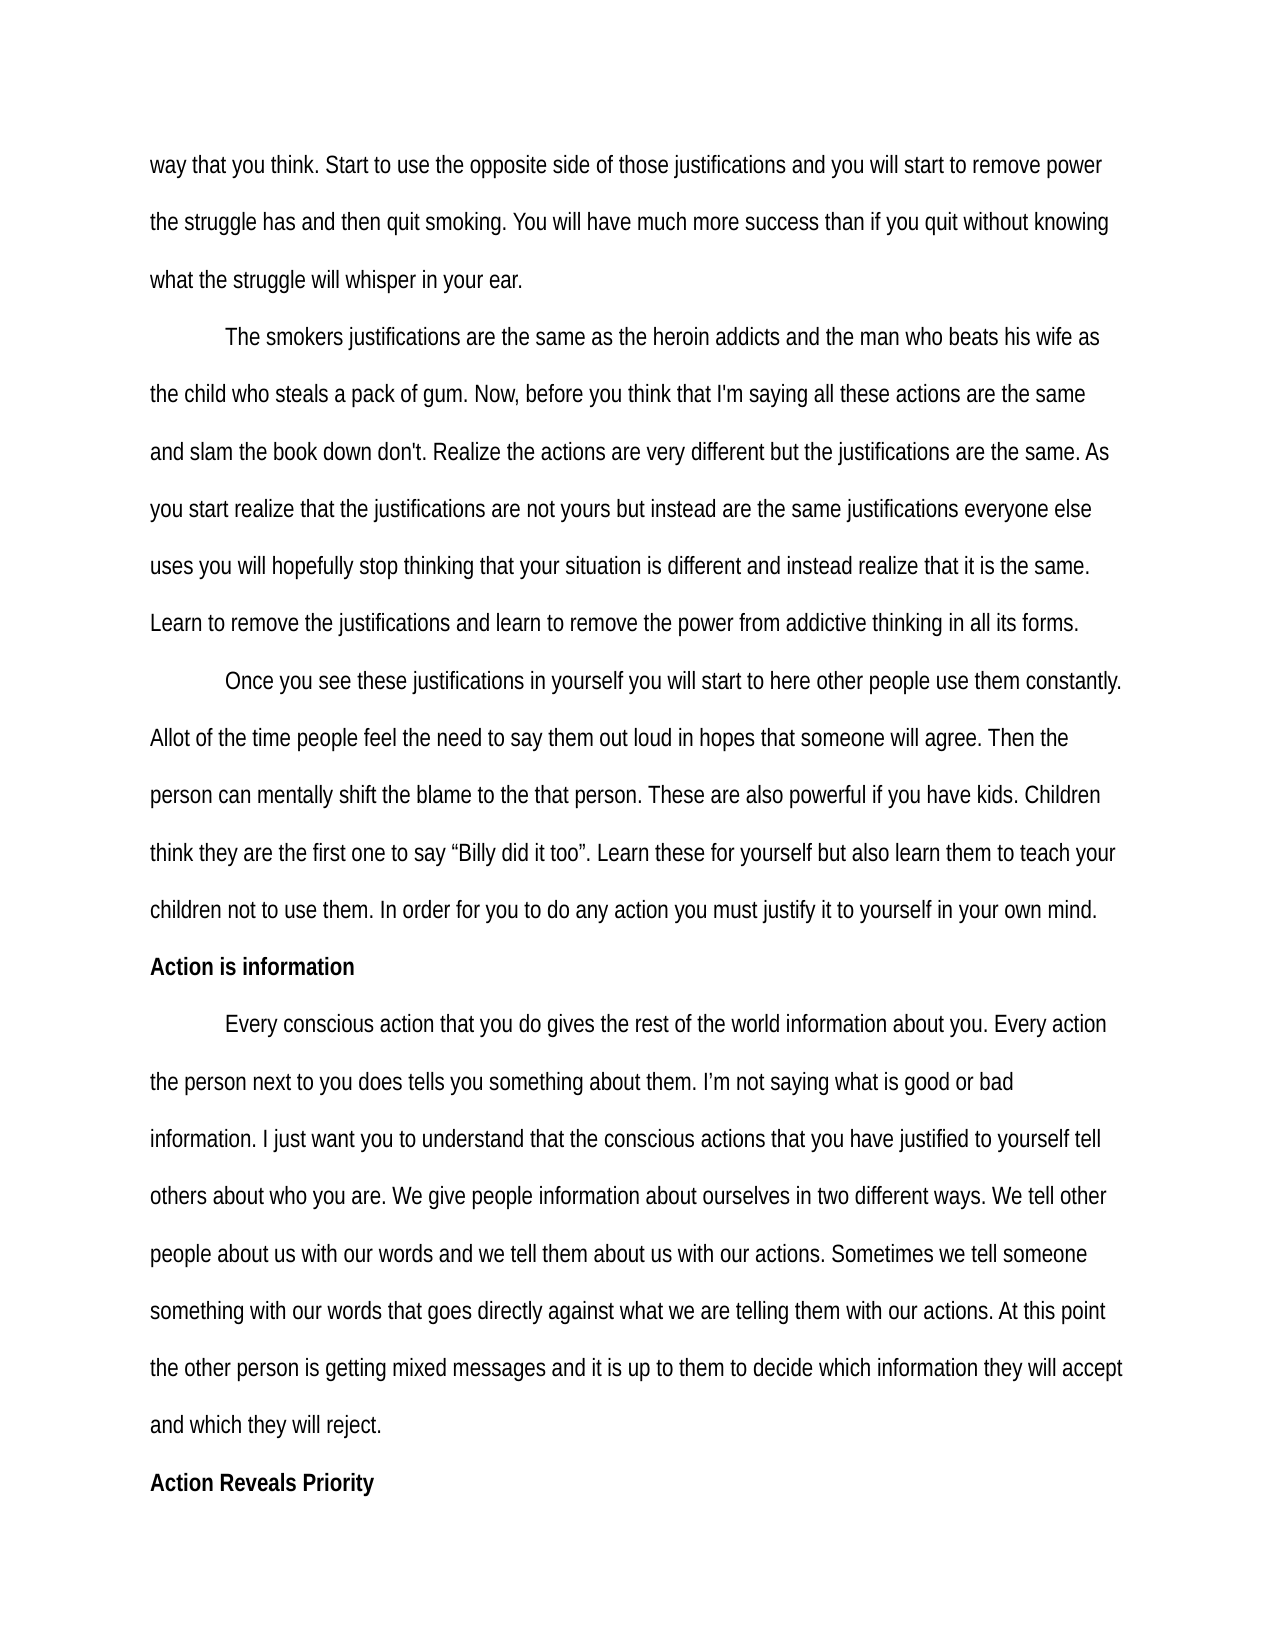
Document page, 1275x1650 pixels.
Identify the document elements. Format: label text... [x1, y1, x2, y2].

text Action is information [150, 952, 1125, 981]
text Action Reveals Priority [150, 1468, 1125, 1496]
text Once you see these justifications in yourself you will start to here other people use them constantly. Allot of the time people feel the need to say them out loud in hopes that someone will agree. Then the person can mentally shift the blame to the that person. These are also powerful if you have kids. Children think they are the first one to say “Billy did it too”. Learn these for yourself but also learn them to teach your children not to use them. In order for you to do any action you must justify it to yourself in your own mind. [150, 666, 1125, 923]
text The smokers justifications are the same as the heroin addicts and the man who beats his wife as the child who steals a pack of gum. Now, before you think that I'm saying all these actions are the same and slam the book down don't. Realize the actions are very different but the justifications are the same. As you start realize that the justifications are not yours but instead are the same justifications everyone else uses you will hopefully stop thinking that your situation is different and instead realize that it is the same. Learn to remove the justifications and learn to remove the power from addictive thinking in all its forms. [150, 322, 1125, 637]
text Every conscious action that you do gives the rest of the world information about you. Every action the person next to you does tells you something about them. I’m not saying what is good or bad information. I just want you to understand that the conscious actions that you have justified to yourself tell others about who you are. We give people information about ourselves in two different ways. We tell other people about us with our words and we tell them about us with our actions. Sometimes we tell someone something with our words that goes directly against what we are telling them with our actions. At this point the other person is getting mixed messages and it is up to them to decide which information they will accept and which they will reject. [150, 1009, 1125, 1439]
text way that you think. Start to use the opposite side of those justifications and you will start to remove power the struggle has and then quit smoking. You will have much more success than if you quit without knowing what the struggle will whisper in your ear. [150, 150, 1125, 293]
